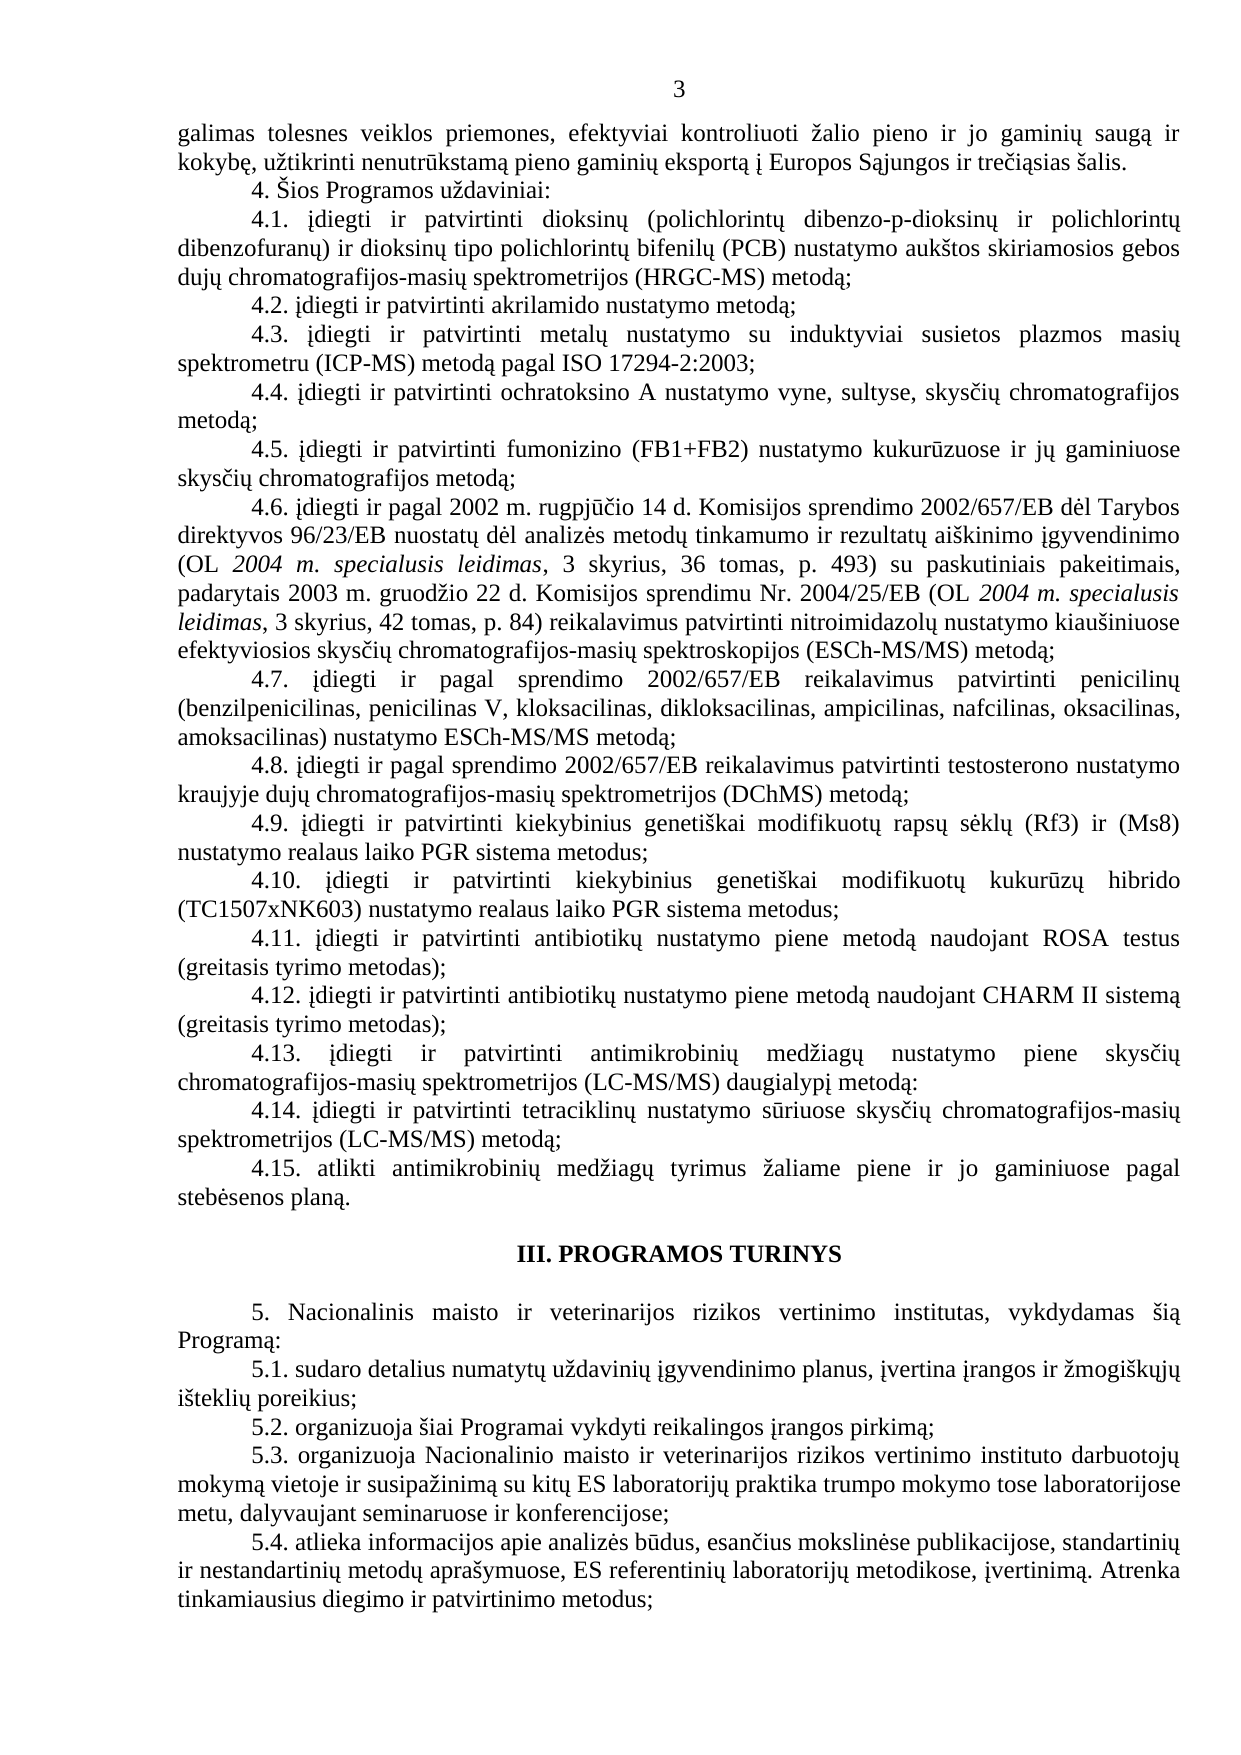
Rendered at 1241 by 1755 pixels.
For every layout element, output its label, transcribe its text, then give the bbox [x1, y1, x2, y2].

text 4.13. įdiegti ir patvirtinti antimikrobinių medžiagų nustatymo piene skysčių chromatografijos-masių spektrometrijos (LC-MS/MS) daugialypį metodą: [177, 1038, 1181, 1096]
text III. PROGRAMOS TURINYS [177, 1239, 1181, 1268]
text 4.3. įdiegti ir patvirtinti metalų nustatymo su induktyviai susietos plazmos masių spektrometru (ICP-MS) metodą pagal ISO 17294-2:2003; [177, 319, 1181, 377]
text 5.1. sudaro detalius numatytų uždavinių įgyvendinimo planus, įvertina įrangos ir žmogiškųjų išteklių poreikius; [177, 1354, 1181, 1412]
text 4.9. įdiegti ir patvirtinti kiekybinius genetiškai modifikuotų rapsų sėklų (Rf3) ir (Ms8) nustatymo realaus laiko PGR sistema metodus; [177, 808, 1181, 866]
text 4.11. įdiegti ir patvirtinti antibiotikų nustatymo piene metodą naudojant ROSA testus (greitasis tyrimo metodas); [177, 923, 1181, 981]
text 4.2. įdiegti ir patvirtinti akrilamido nustatymo metodą; [177, 291, 1181, 319]
text 4.12. įdiegti ir patvirtinti antibiotikų nustatymo piene metodą naudojant CHARM II sistemą (greitasis tyrimo metodas); [177, 981, 1181, 1038]
text 4.10. įdiegti ir patvirtinti kiekybinius genetiškai modifikuotų kukurūzų hibrido (TC1507xNK603) nustatymo realaus laiko PGR sistema metodus; [177, 866, 1181, 923]
text galimas tolesnes veiklos priemones, efektyviai kontroliuoti žalio pieno ir jo gaminių saugą ir kokybę, užtikrinti nenutrūkstamą pieno gaminių eksportą į Europos Sąjungos ir trečiąsias šalis. [177, 118, 1181, 176]
text 4.8. įdiegti ir pagal sprendimo 2002/657/EB reikalavimus patvirtinti testosterono nustatymo kraujyje dujų chromatografijos-masių spektrometrijos (DChMS) metodą; [177, 751, 1181, 808]
text 4.4. įdiegti ir patvirtinti ochratoksino A nustatymo vyne, sultyse, skysčių chromatografijos metodą; [177, 377, 1181, 434]
text 4.6. įdiegti ir pagal 2002 m. rugpjūčio 14 d. Komisijos sprendimo 2002/657/EB dėl Tarybos direktyvos 96/23/EB nuostatų dėl analizės metodų tinkamumo ir rezultatų aiškinimo įgyvendinimo (OL 2004 m. specialusis leidimas, 3 skyrius, 36 tomas, p. 493) su paskutiniais pakeitimais, padarytais 2003 m. gruodžio 22 d. Komisijos sprendimu Nr. 2004/25/EB (OL 2004 m. specialusis leidimas, 3 skyrius, 42 tomas, p. 84) reikalavimus patvirtinti nitroimidazolų nustatymo kiaušiniuose efektyviosios skysčių chromatografijos-masių spektroskopijos (ESCh-MS/MS) metodą; [177, 492, 1181, 664]
text 5. Nacionalinis maisto ir veterinarijos rizikos vertinimo institutas, vykdydamas šią Programą: [177, 1297, 1181, 1354]
text 4.5. įdiegti ir patvirtinti fumonizino (FB1+FB2) nustatymo kukurūzuose ir jų gaminiuose skysčių chromatografijos metodą; [177, 434, 1181, 492]
text 4. Šios Programos uždaviniai: [177, 176, 1181, 204]
text 4.7. įdiegti ir pagal sprendimo 2002/657/EB reikalavimus patvirtinti penicilinų (benzilpenicilinas, penicilinas V, kloksacilinas, dikloksacilinas, ampicilinas, nafcilinas, oksacilinas, amoksacilinas) nustatymo ESCh-MS/MS metodą; [177, 664, 1181, 751]
text 5.4. atlieka informacijos apie analizės būdus, esančius mokslinėse publikacijose, standartinių ir nestandartinių metodų aprašymuose, ES referentinių laboratorijų metodikose, įvertinimą. Atrenka tinkamiausius diegimo ir patvirtinimo metodus; [177, 1527, 1181, 1613]
text 5.2. organizuoja šiai Programai vykdyti reikalingos įrangos pirkimą; [177, 1412, 1181, 1441]
text 4.1. įdiegti ir patvirtinti dioksinų (polichlorintų dibenzo-p-dioksinų ir polichlorintų dibenzofuranų) ir dioksinų tipo polichlorintų bifenilų (PCB) nustatymo aukštos skiriamosios gebos dujų chromatografijos-masių spektrometrijos (HRGC-MS) metodą; [177, 204, 1181, 291]
text 5.3. organizuoja Nacionalinio maisto ir veterinarijos rizikos vertinimo instituto darbuotojų mokymą vietoje ir susipažinimą su kitų ES laboratorijų praktika trumpo mokymo tose laboratorijose metu, dalyvaujant seminaruose ir konferencijose; [177, 1441, 1181, 1527]
text 4.15. atlikti antimikrobinių medžiagų tyrimus žaliame piene ir jo gaminiuose pagal stebėsenos planą. [177, 1153, 1181, 1211]
text 4.14. įdiegti ir patvirtinti tetraciklinų nustatymo sūriuose skysčių chromatografijos-masių spektrometrijos (LC-MS/MS) metodą; [177, 1096, 1181, 1153]
